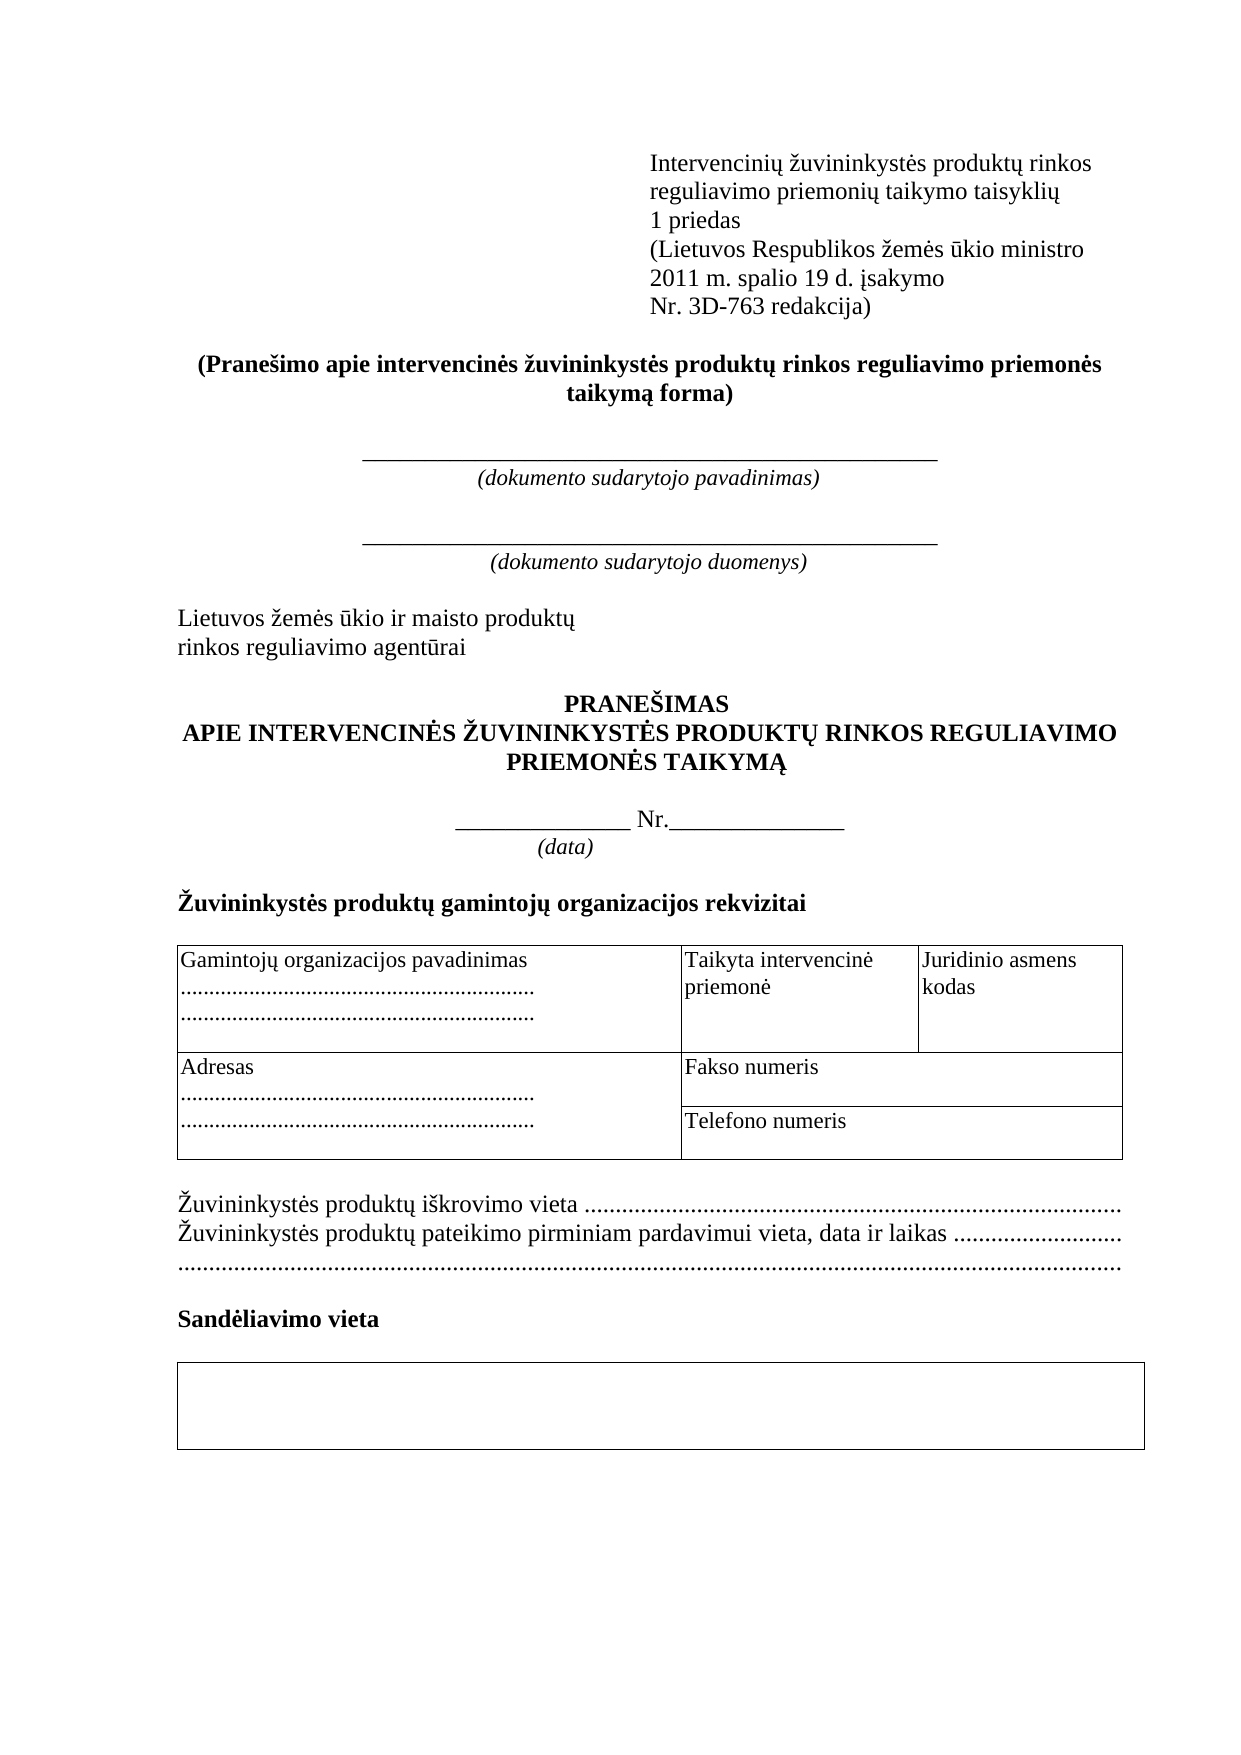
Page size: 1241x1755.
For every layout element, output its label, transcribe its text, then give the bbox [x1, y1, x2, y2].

text rinkos reguliavimo agentūrai [177, 632, 1122, 660]
text Intervencinių žuvininkystės produktų rinkos [649, 148, 1122, 176]
text Sandėliavimo vieta [177, 1304, 1122, 1333]
table_header Juridinio asmens kodas [919, 946, 1122, 1052]
table_header [178, 1363, 1144, 1449]
table_header Gamintojų organizacijos pavadinimas .............................................................. .............................................................. [178, 946, 681, 1052]
text ______________________________________________ [177, 519, 1122, 548]
text (dokumento sudarytojo duomenys) [177, 548, 1122, 574]
text Lietuvos žemės ūkio ir maisto produktų [177, 603, 1122, 632]
table_cell Adresas .............................................................. .............................................................. [178, 1053, 681, 1159]
text 1 priedas [649, 205, 1122, 234]
text 2011 m. spalio 19 d. įsakymo [649, 263, 1122, 291]
table_header Taikyta intervencinė priemonė [682, 946, 918, 1052]
text reguliavimo priemonių taikymo taisyklių [649, 176, 1122, 205]
text Žuvininkystės produktų iškrovimo vieta [177, 1189, 1122, 1218]
table_cell Fakso numeris [682, 1053, 1122, 1106]
text (Pranešimo apie intervencinės žuvininkystės produktų rinkos reguliavimo priemonės taikymą forma) [177, 349, 1122, 406]
text ______________ Nr.______________ [177, 804, 1122, 833]
text Žuvininkystės produktų gamintojų organizacijos rekvizitai [177, 888, 1122, 917]
text Žuvininkystės produktų pateikimo pirminiam pardavimui vieta, data ir laikas [177, 1218, 1122, 1247]
text (data) [177, 833, 1122, 859]
table_cell Telefono numeris [682, 1107, 1122, 1159]
text (dokumento sudarytojo pavadinimas) [177, 464, 1122, 490]
text (Lietuvos Respublikos žemės ūkio ministro [649, 234, 1122, 263]
text .. [177, 1247, 1122, 1275]
text Nr. 3D-763 redakcija) [649, 291, 1122, 320]
text ______________________________________________ [177, 435, 1122, 464]
text PRANEŠIMAS APIE intervencinės ŽUVININKYSTĖS PRODUKTŲ rinkos reguliavimo priemonės taikymą [177, 689, 1122, 775]
